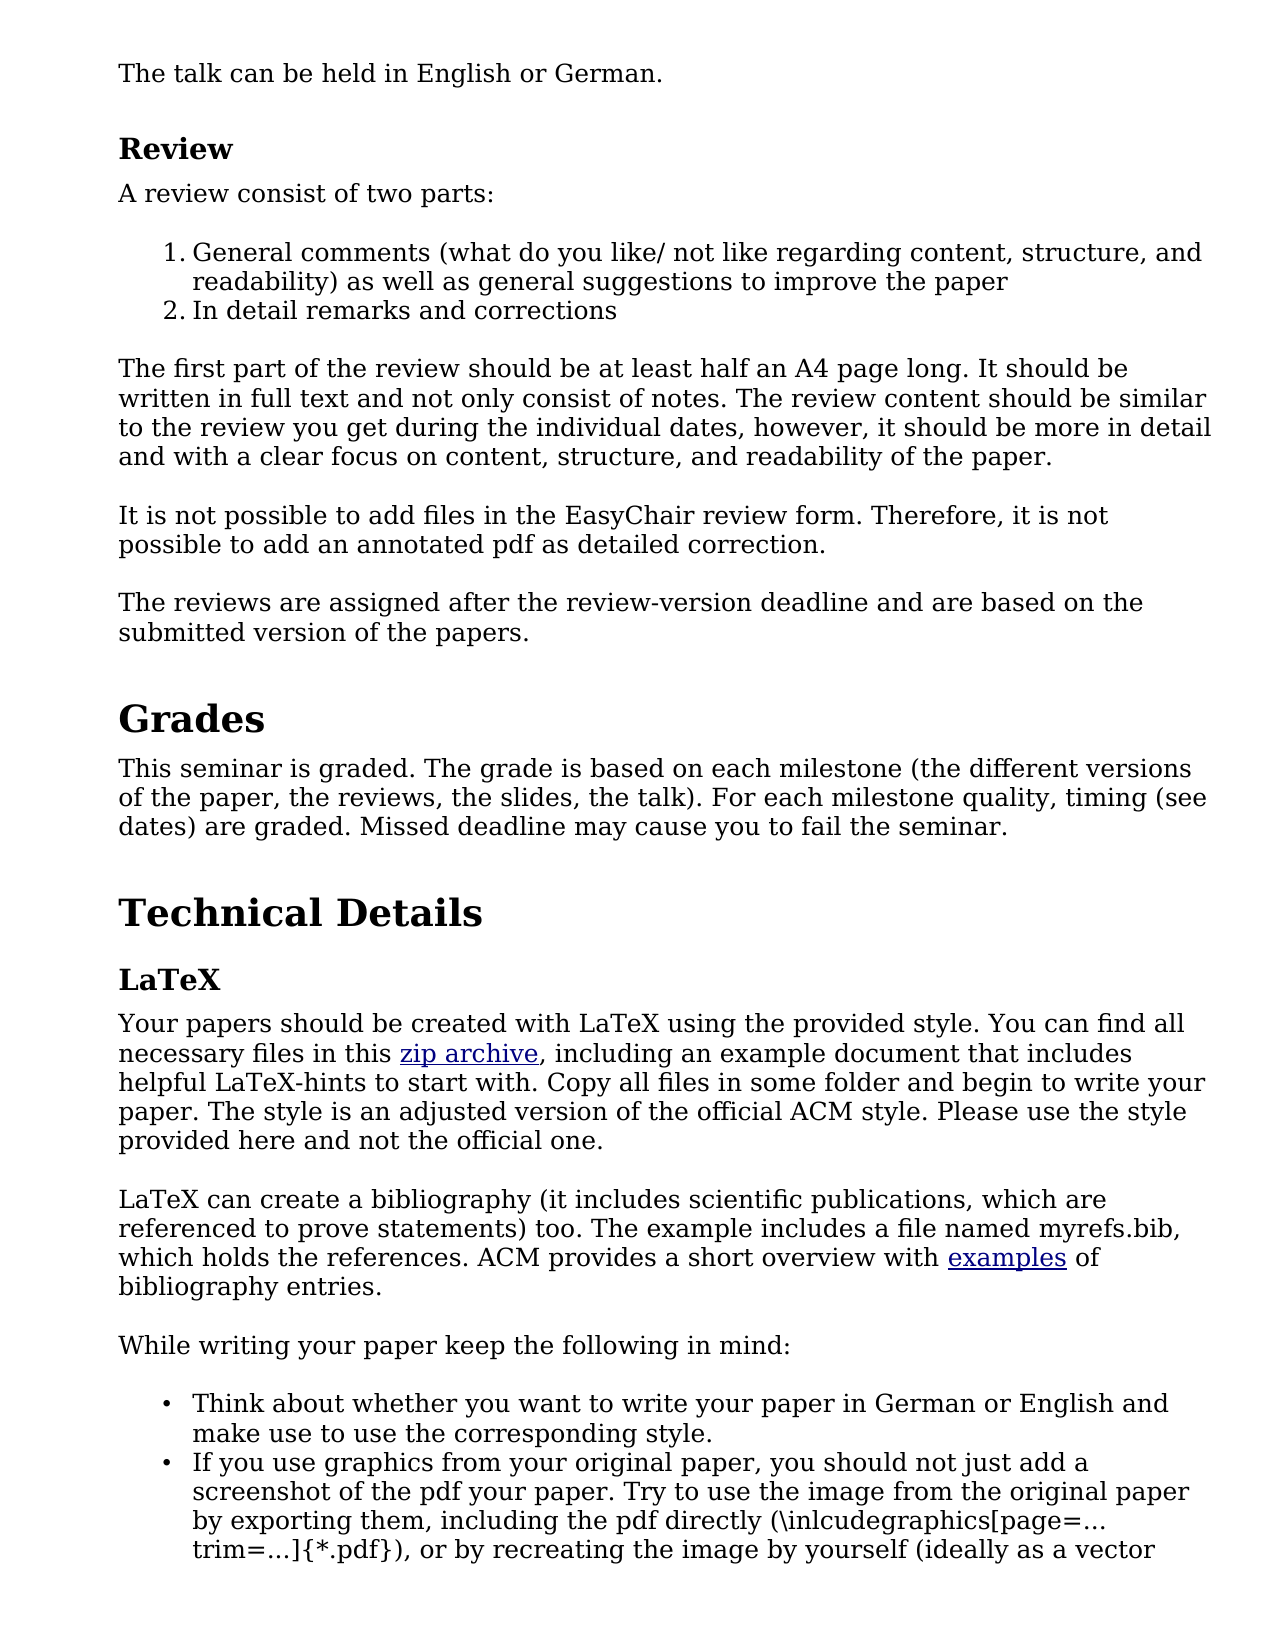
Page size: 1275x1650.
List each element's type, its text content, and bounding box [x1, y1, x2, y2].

subtitle Grades [118, 697, 1216, 741]
text This seminar is graded. The grade is based on each milestone (the different versions of the paper, the reviews, the slides, the talk). For each milestone quality, timing (see dates) are graded. Missed deadline may cause you to fail the seminar. [118, 754, 1216, 841]
text While writing your paper keep the following in mind: [118, 1331, 1216, 1360]
text A review consist of two parts: [118, 179, 1216, 208]
list In detail remarks and corrections [162, 296, 1216, 325]
subtitle LaTeX [118, 963, 1216, 997]
text The first part of the review should be at least half an A4 page long. It should be written in full text and not only consist of notes. The review content should be similar to the review you get during the individual dates, however, it should be more in detail and with a clear focus on content, structure, and readability of the paper. [118, 355, 1216, 471]
text The reviews are assigned after the review-version deadline and are based on the submitted version of the papers. [118, 589, 1216, 647]
list Think about whether you want to write your paper in German or English and make use to use the corresponding style. [162, 1390, 1216, 1448]
subtitle Review [118, 132, 1216, 167]
text Your papers should be created with LaTeX using the provided style. You can find all necessary files in this zip archive, including an example document that includes helpful LaTeX-hints to start with. Copy all files in some folder and begin to write your paper. The style is an adjusted version of the official ACM style. Please use the style provided here and not the official one. [118, 1009, 1216, 1155]
text It is not possible to add files in the EasyChair review form. Therefore, it is not possible to add an annotated pdf as detailed correction. [118, 501, 1216, 559]
list General comments (what do you like/ not like regarding content, structure, and readability) as well as general suggestions to improve the paper [162, 238, 1216, 296]
list If you use graphics from your original paper, you should not just add a screenshot of the pdf your paper. Try to use the image from the original paper by exporting them, including the pdf directly (\inlcudegraphics[page=... trim=...]{*.pdf}), or by recreating the image by yourself (ideally as a vector [162, 1448, 1216, 1565]
subtitle Technical Details [118, 892, 1216, 936]
text The talk can be held in English or German. [118, 59, 1216, 88]
text LaTeX can create a bibliography (it includes scientific publications, which are referenced to prove statements) too. The example includes a file named myrefs.bib, which holds the references. ACM provides a short overview with examples of bibliography entries. [118, 1185, 1216, 1302]
